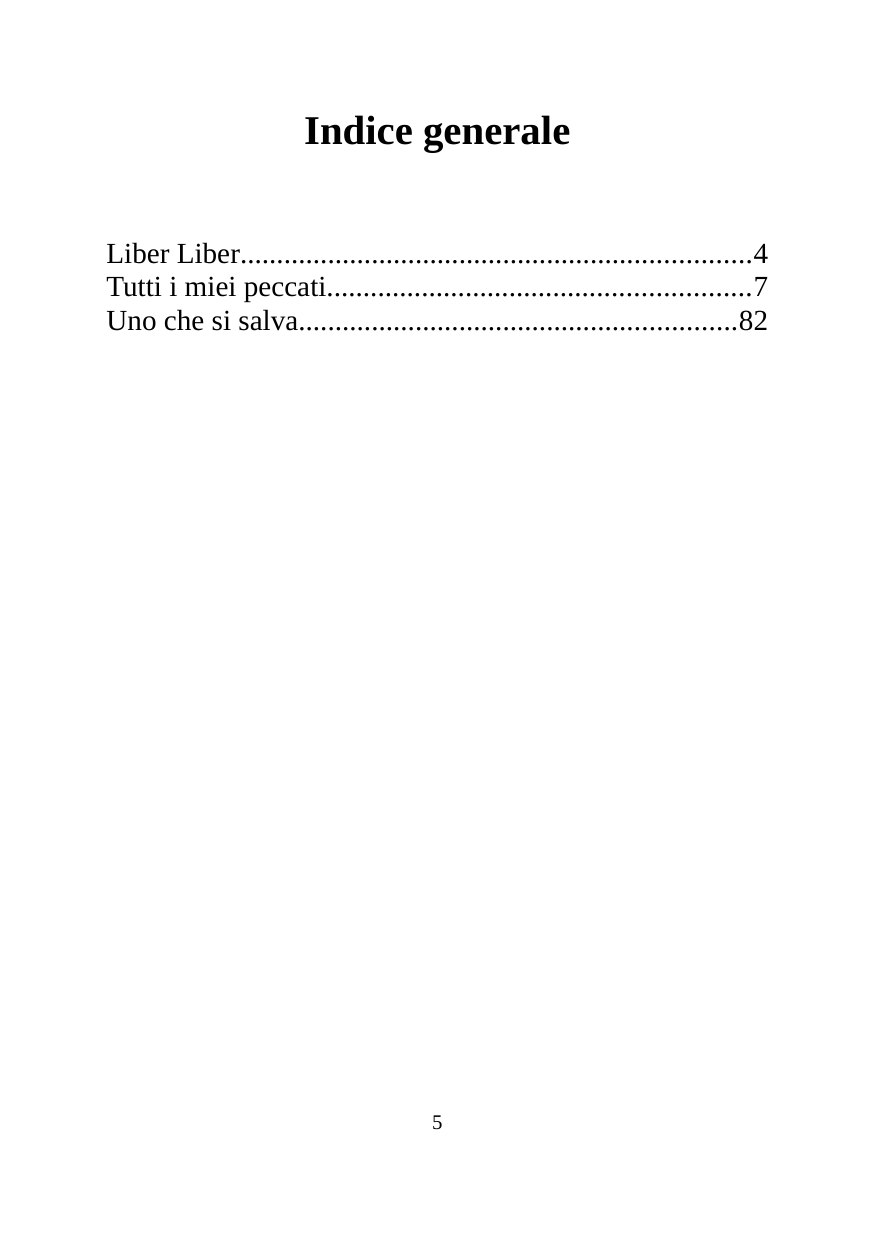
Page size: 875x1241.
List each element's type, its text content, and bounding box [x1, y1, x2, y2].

subtitle Indice generale [106, 106, 768, 153]
text Uno che si salva 82 [106, 303, 768, 337]
text Liber Liber 4 [106, 236, 768, 269]
text Tutti i miei peccati 7 [106, 269, 768, 303]
